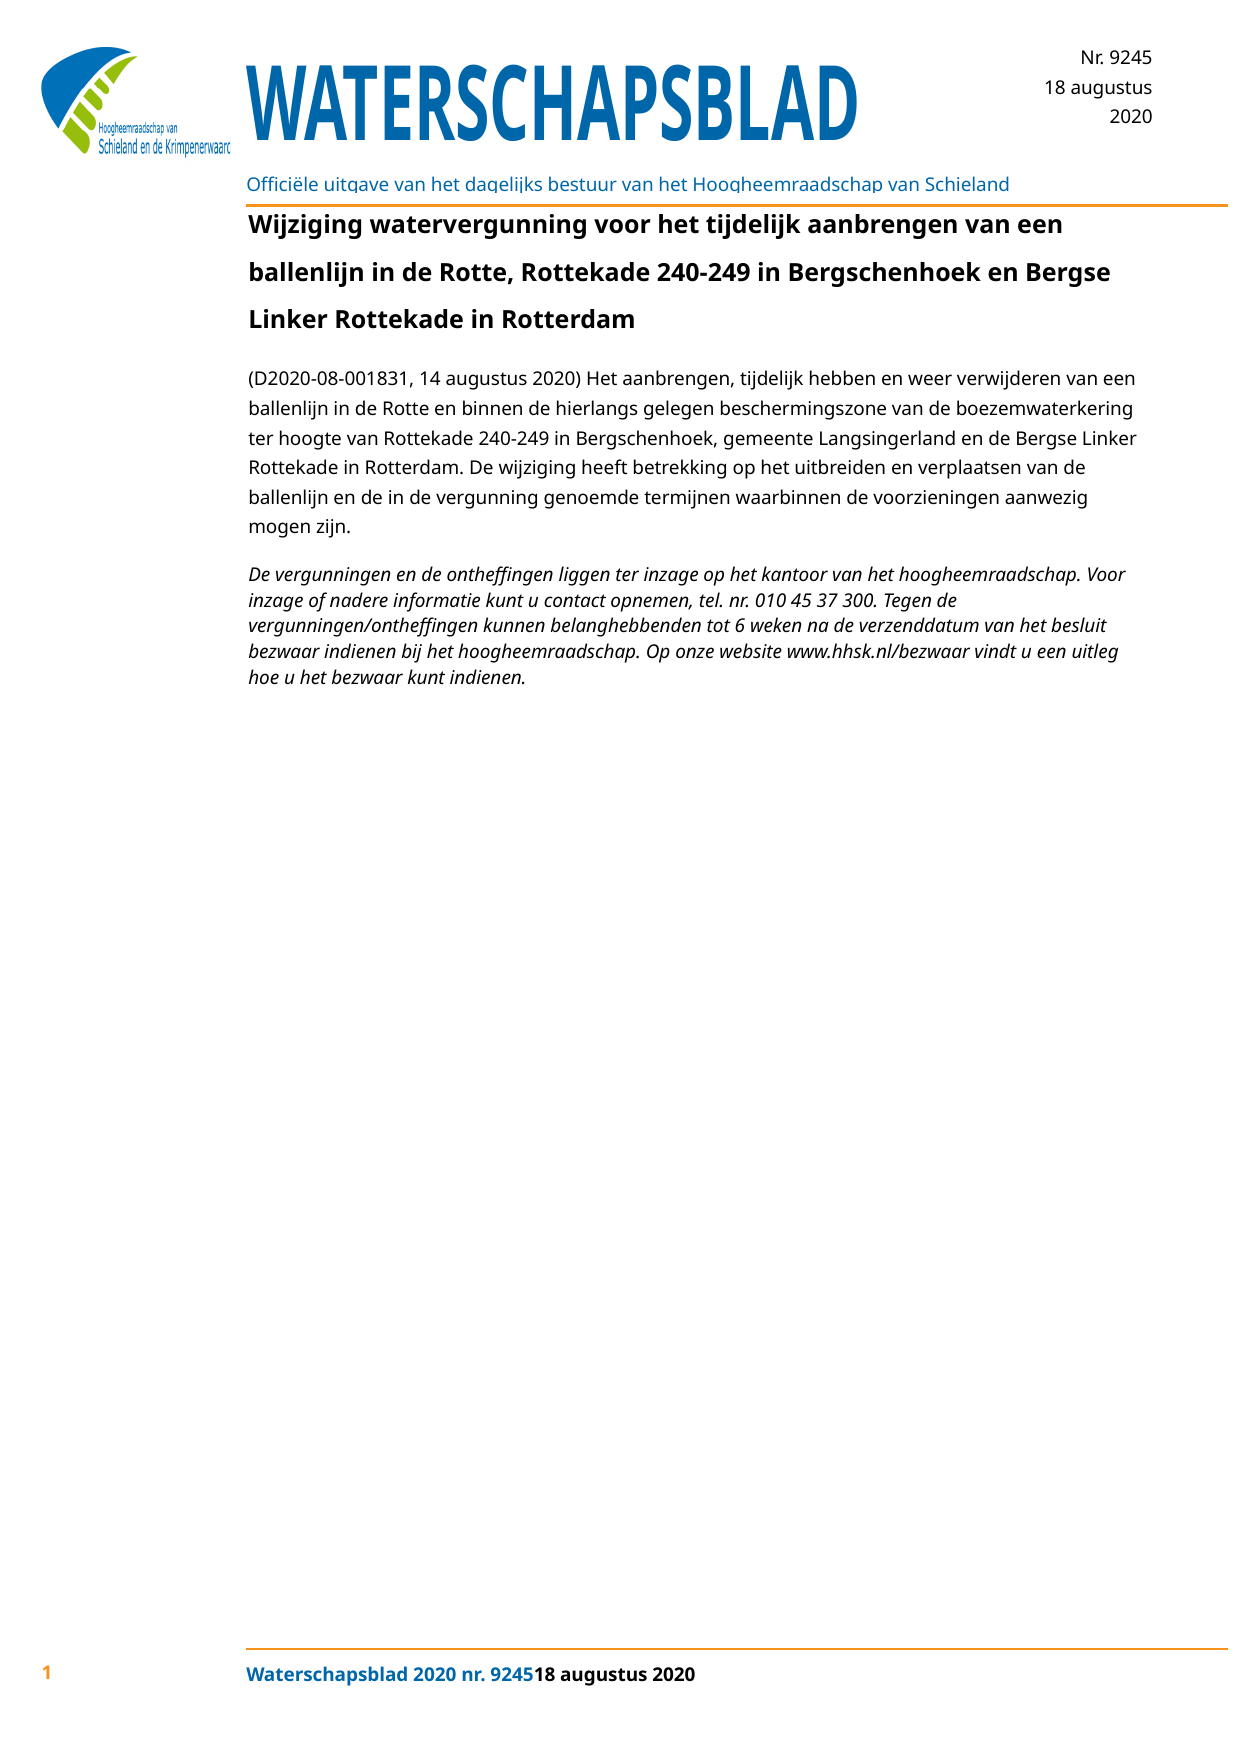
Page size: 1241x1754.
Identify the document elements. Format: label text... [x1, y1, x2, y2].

picture [41, 47, 231, 172]
text De vergunningen en de ontheffingen liggen ter inzage op het kantoor van het hoogheemraadschap. Voor inzage of nadere informatie kunt u contact opnemen, tel. nr. 010 45 37 300. Tegen de vergunningen/ontheffingen kunnen belanghebbenden tot 6 weken na de verzenddatum van het besluit bezwaar indienen bij het hoogheemraadschap. Op onze website www.hhsk.nl/bezwaar vindt u een uitleg hoe u het bezwaar kunt indienen. [248, 561, 1152, 690]
text (D2020-08-001831, 14 augustus 2020) Het aanbrengen, tijdelijk hebben en weer verwijderen van een ballenlijn in de Rotte en binnen de hierlangs gelegen beschermingszone van de boezemwaterkering ter hoogte van Rottekade 240-249 in Bergschenhoek, gemeente Langsingerland en de Bergse Linker Rottekade in Rotterdam. De wijziging heeft betrekking op het uitbreiden en verplaatsen van de ballenlijn en de in de vergunning genoemde termijnen waarbinnen de voorzieningen aanwezig mogen zijn. [248, 366, 1152, 539]
text Wijziging watervergunning voor het tijdelijk aanbrengen van een ballenlijn in de Rotte, Rottekade 240-249 in Bergschenhoek en Bergse Linker Rottekade in Rotterdam [248, 207, 1152, 336]
